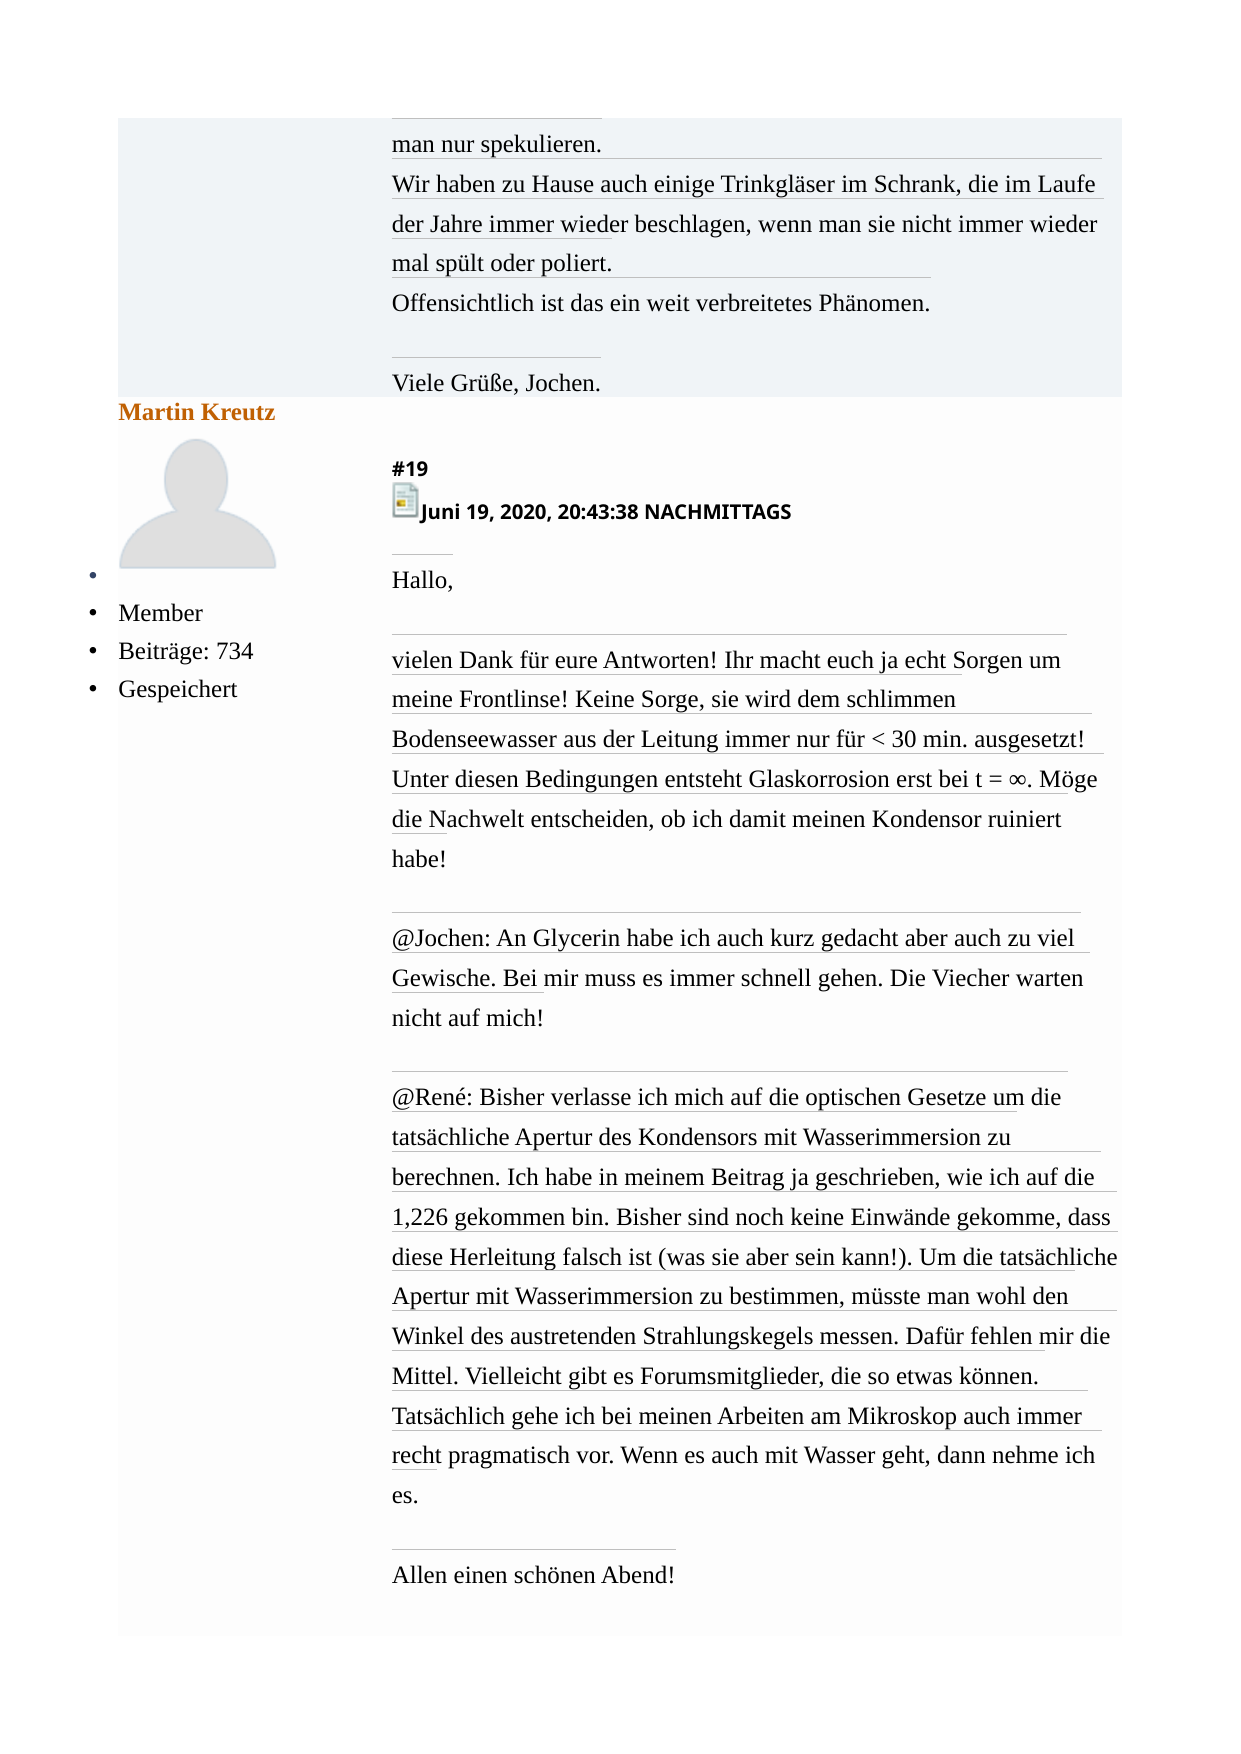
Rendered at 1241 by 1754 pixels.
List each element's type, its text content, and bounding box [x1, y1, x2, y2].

text Hallo, vielen Dank für eure Antworten! Ihr macht euch ja echt Sorgen um meine Frontlinse! Keine Sorge, sie wird dem schlimmen Bodenseewasser aus der Leitung immer nur für < 30 min. ausgesetzt! Unter diesen Bedingungen entsteht Glaskorrosion erst bei t = ∞. Möge die Nachwelt entscheiden, ob ich damit meinen Kondensor ruiniert habe! @Jochen: An Glycerin habe ich auch kurz gedacht aber auch zu viel Gewische. Bei mir muss es immer schnell gehen. Die Viecher warten nicht auf mich! @René: Bisher verlasse ich mich auf die optischen Gesetze um die tatsächliche Apertur des Kondensors mit Wasserimmersion zu berechnen. Ich habe in meinem Beitrag ja geschrieben, wie ich auf die 1,226 gekommen bin. Bisher sind noch keine Einwände gekomme, dass diese Herleitung falsch ist (was sie aber sein kann!). Um die tatsächliche Apertur mit Wasserimmersion zu bestimmen, müsste man wohl den Winkel des austretenden Strahlungskegels messen. Dafür fehlen mir die Mittel. Vielleicht gibt es Forumsmitglieder, die so etwas können. Tatsächlich gehe ich bei meinen Arbeiten am Mikroskop auch immer recht pragmatisch vor. Wenn es auch mit Wasser geht, dann nehme ich es. Allen einen schönen Abend! [392, 554, 1122, 1628]
picture [118, 425, 278, 585]
text #19 [392, 454, 1122, 482]
text Juni 19, 2020, 20:43:38 NACHMITTAGS [392, 482, 1122, 525]
list Member [118, 598, 368, 627]
list Beiträge: 734 [118, 636, 368, 665]
list Gespeichert [118, 674, 368, 702]
picture [391, 481, 421, 520]
text man nur spekulieren. Wir haben zu Hause auch einige Trinkgläser im Schrank, die im Laufe der Jahre immer wieder beschlagen, wenn man sie nicht immer wieder mal spült oder poliert. Offensichtlich ist das ein weit verbreitetes Phänomen. Viele Grüße, Jochen. [392, 118, 1122, 397]
subtitle Martin Kreutz [118, 397, 368, 425]
